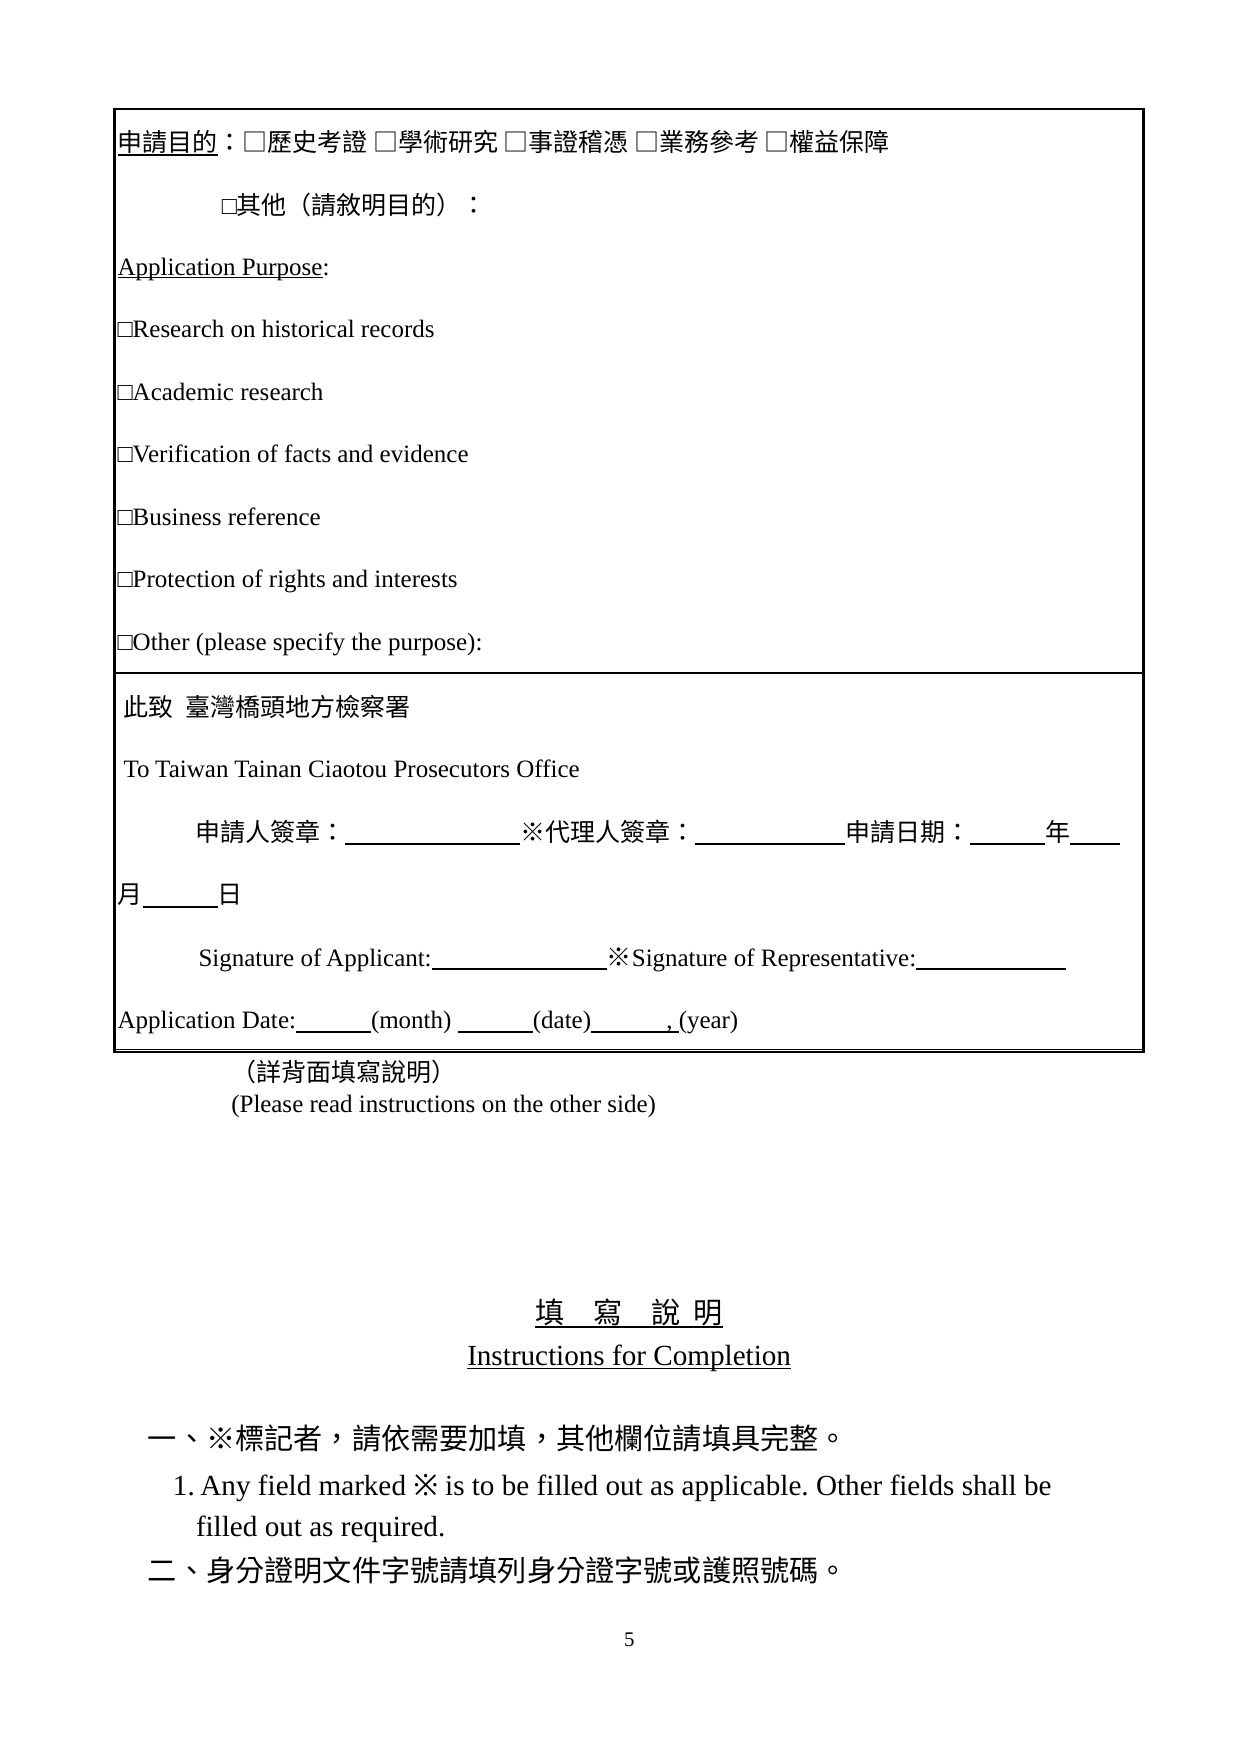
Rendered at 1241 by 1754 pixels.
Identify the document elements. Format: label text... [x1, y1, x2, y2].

text 二、身分證明文件字號請填列身分證字號或護照號碼。 [148, 1547, 1110, 1589]
text 1. Any field marked ※ is to be filled out as applicable. Other fields shall be filled out as required. [173, 1464, 1110, 1542]
table_cell 此致 臺灣橋頭地方檢察署 To Taiwan Tainan Ciaotou Prosecutors Office 申請人簽章： ※代理人簽章： 申請日期： 年 月 日 Signature of Applicant: ※Signature of Representative: Application Date: (month) (date) , (year) [116, 674, 1142, 1049]
text (Please read instructions on the other side) [148, 1089, 1110, 1117]
table_cell 申請目的：□歷史考證 □學術研究 □事證稽憑 □業務參考 □權益保障 □其他（請敘明目的）： Application Purpose: □Research on historical records □Academic research □Verification of facts and evidence □Business reference □Protection of rights and interests □Other (please specify the purpose): [116, 110, 1142, 672]
text Instructions for Completion [148, 1338, 1110, 1372]
text 一、※標記者，請依需要加填，其他欄位請填具完整。 [148, 1416, 1110, 1458]
text （詳背面填寫說明） [148, 1053, 1110, 1089]
text 填 寫 說 明 [148, 1290, 1110, 1332]
